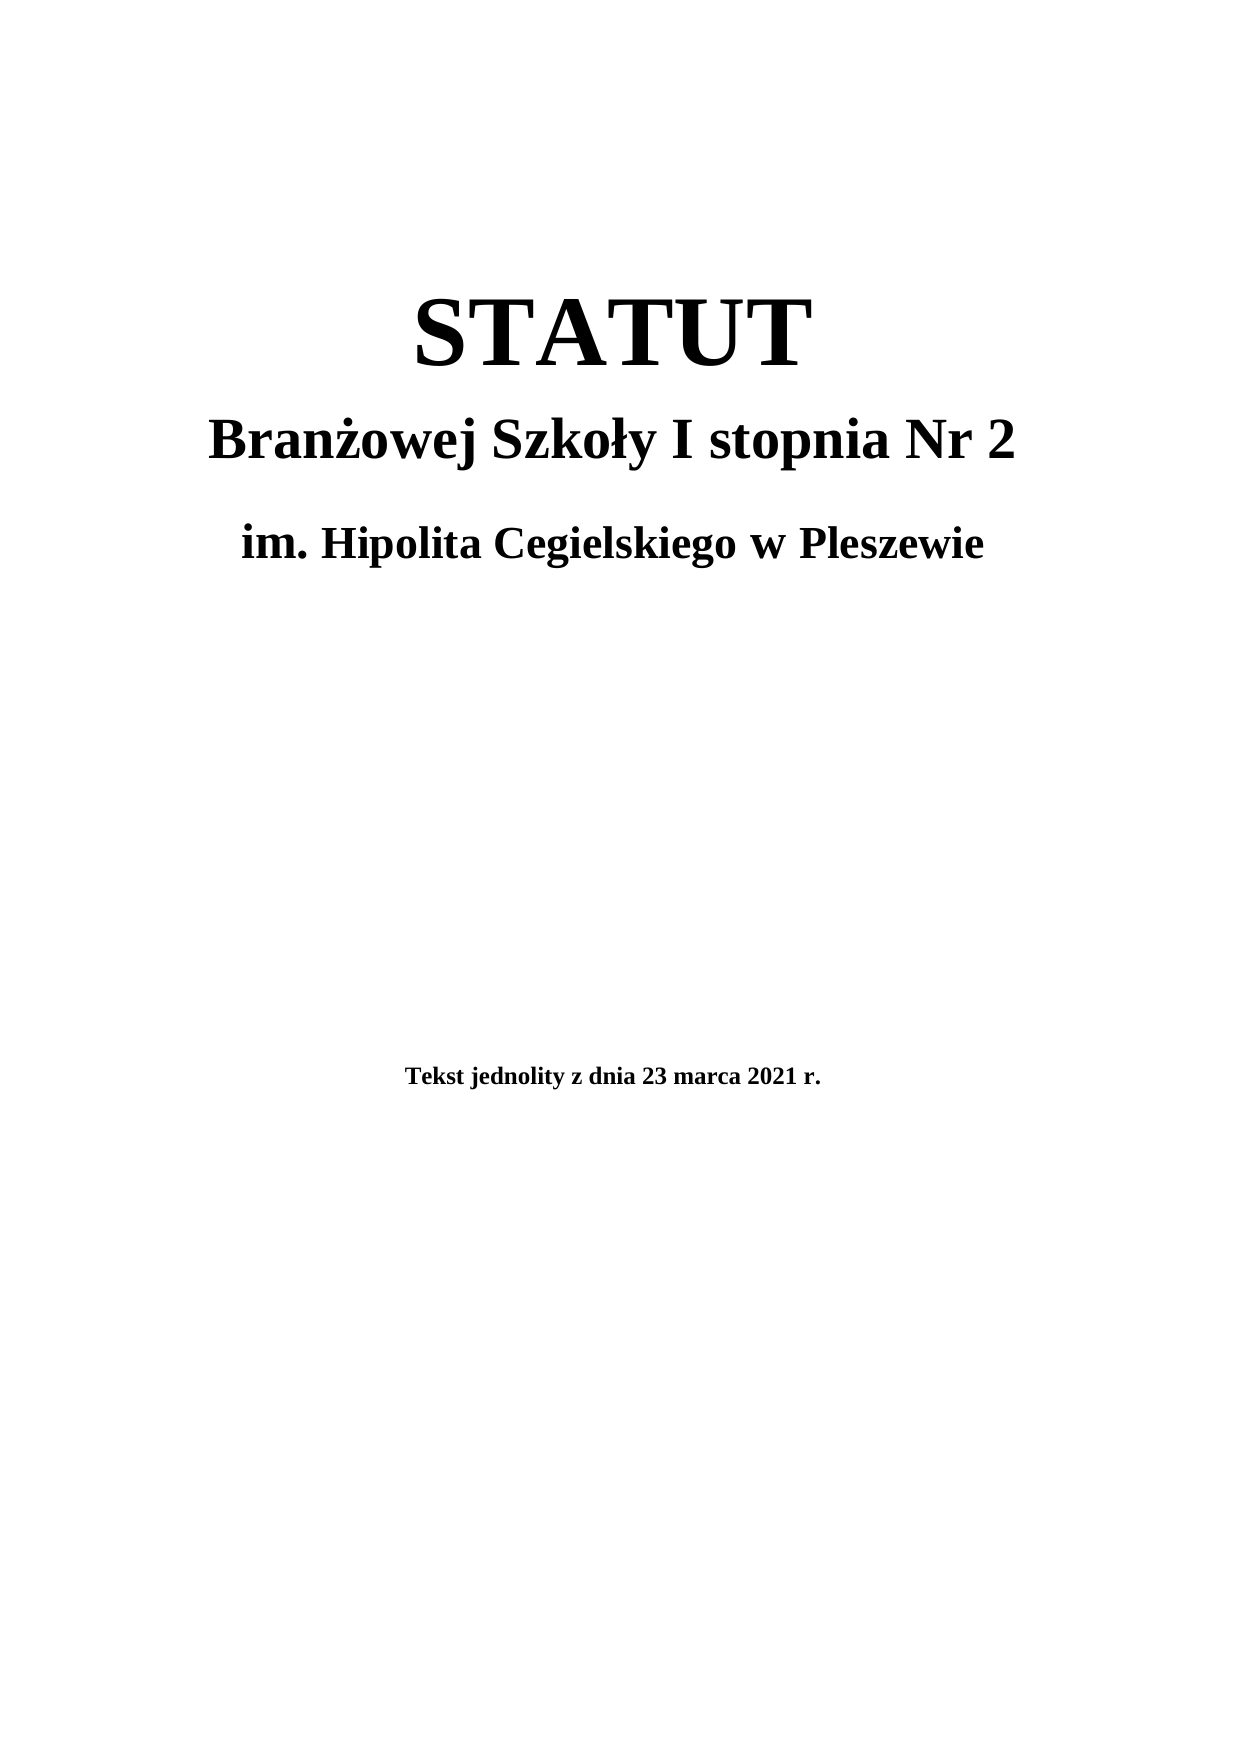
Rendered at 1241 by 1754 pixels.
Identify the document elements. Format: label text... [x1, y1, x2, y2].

subtitle STATUT [133, 272, 1093, 387]
text Tekst jednolity z dnia 23 marca 2021 r. [133, 1061, 1093, 1089]
subtitle Branżowej Szkoły I stopnia Nr 2 [133, 404, 1093, 471]
subtitle im. Hipolita Cegielskiego w Pleszewie [133, 511, 1093, 569]
